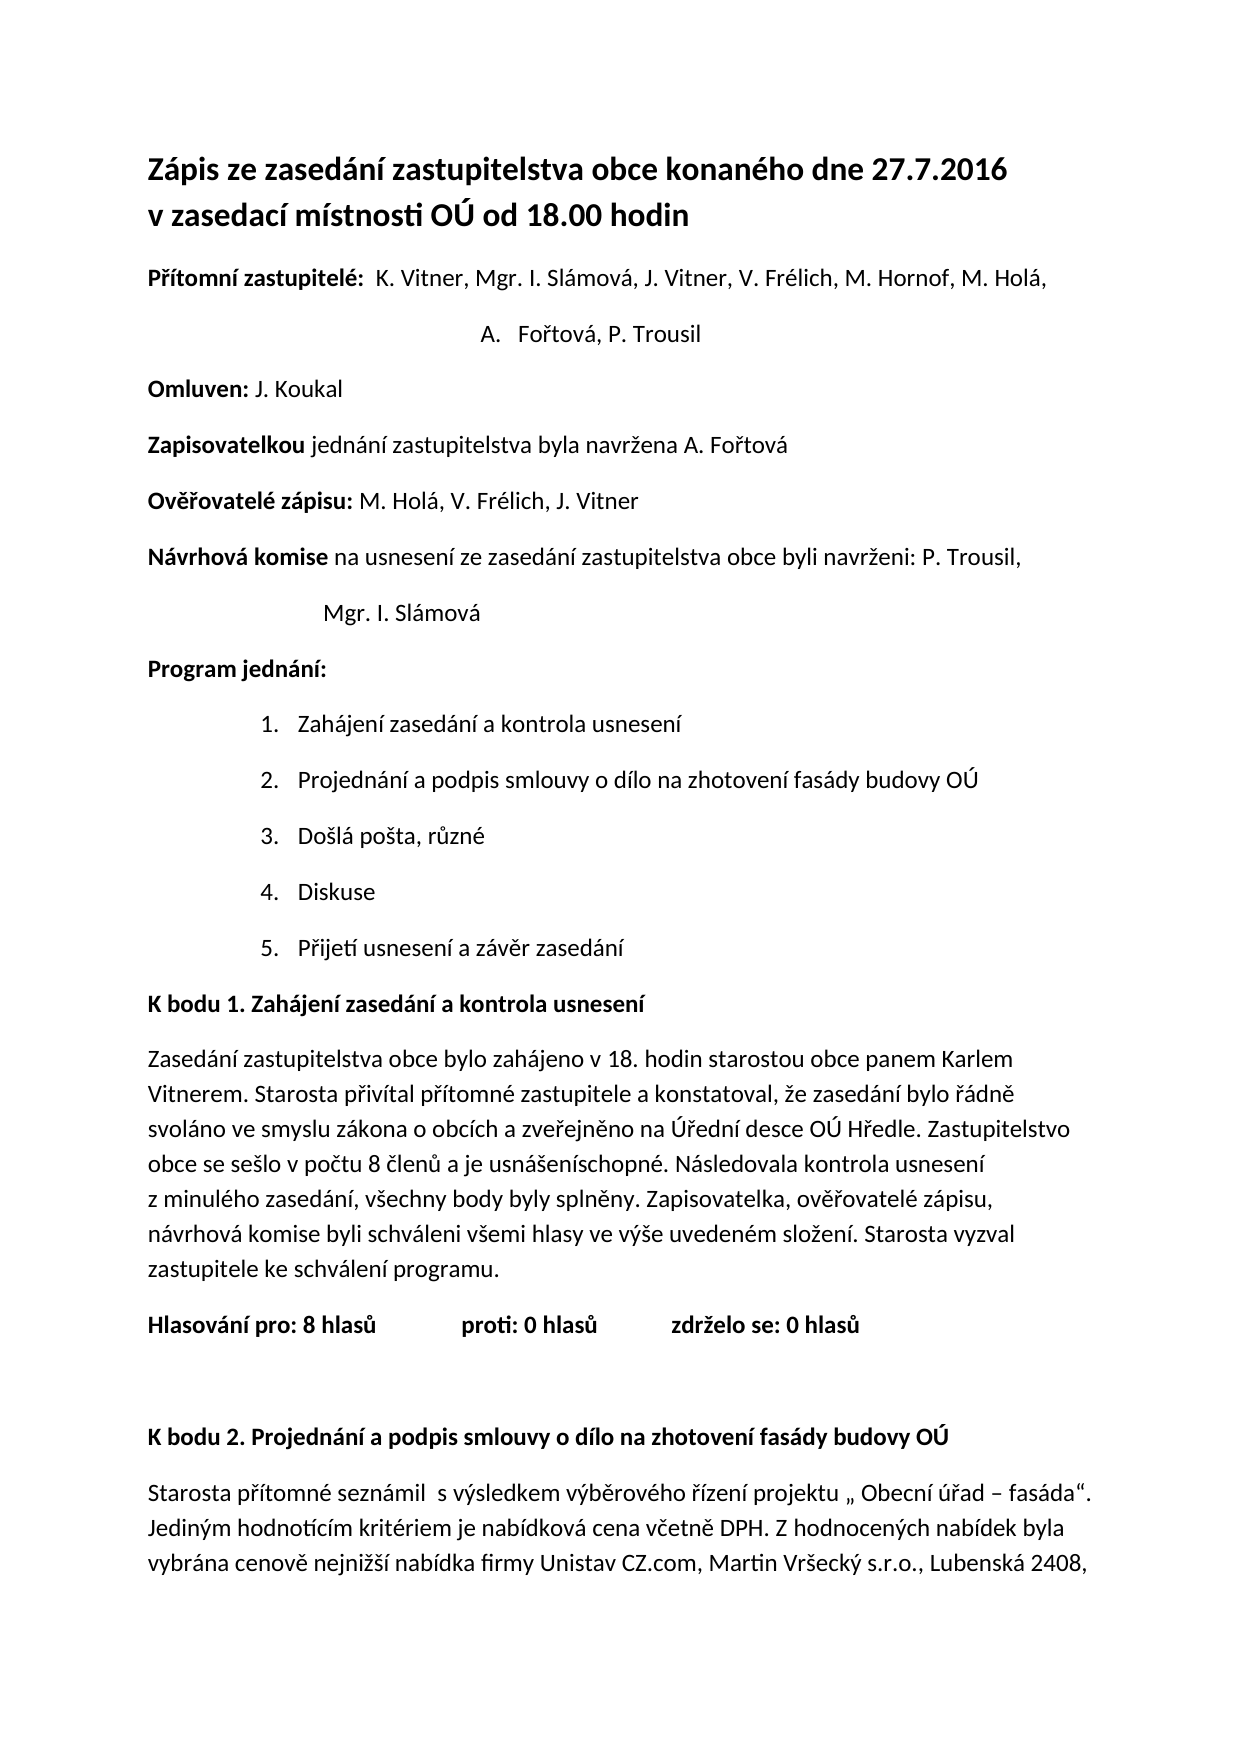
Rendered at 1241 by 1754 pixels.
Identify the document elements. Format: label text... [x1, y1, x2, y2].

list Diskuse [260, 876, 1093, 907]
text Mgr. I. Slámová [148, 597, 1093, 627]
list Přijetí usnesení a závěr zasedání [260, 932, 1093, 962]
text Zasedání zastupitelstva obce bylo zahájeno v 18. hodin starostou obce panem Karlem Vitnerem. Starosta přivítal přítomné zastupitele a konstatoval, že zasedání bylo řádně svoláno ve smyslu zákona o obcích a zveřejněno na Úřední desce OÚ Hředle. Zastupitelstvo obce se sešlo v počtu 8 členů a je usnášeníschopné. Následovala kontrola usnesení z minulého zasedání, všechny body byly splněny. Zapisovatelka, ověřovatelé zápisu, návrhová komise byli schváleni všemi hlasy ve výše uvedeném složení. Starosta vyzval zastupitele ke schválení programu. [148, 1044, 1093, 1284]
text Přítomní zastupitelé: K. Vitner, Mgr. I. Slámová, J. Vitner, V. Frélich, M. Hornof, M. Holá, [148, 262, 1093, 292]
text K bodu 2. Projednání a podpis smlouvy o dílo na zhotovení fasády budovy OÚ [148, 1421, 1093, 1452]
list Došlá pošta, různé [260, 820, 1093, 851]
text Ověřovatelé zápisu: M. Holá, V. Frélich, J. Vitner [148, 485, 1093, 516]
list Fořtová, P. Trousil [480, 318, 1093, 348]
list Zahájení zasedání a kontrola usnesení [260, 709, 1093, 739]
list Projednání a podpis smlouvy o dílo na zhotovení fasády budovy OÚ [260, 764, 1093, 795]
text Starosta přítomné seznámil s výsledkem výběrového řízení projektu „ Obecní úřad – fasáda“. Jediným hodnotícím kritériem je nabídková cena včetně DPH. Z hodnocených nabídek byla vybrána cenově nejnižší nabídka firmy Unistav CZ.com, Martin Vršecký s.r.o., Lubenská 2408, [148, 1477, 1093, 1577]
text K bodu 1. Zahájení zasedání a kontrola usnesení [148, 988, 1093, 1018]
text Zapisovatelkou jednání zastupitelstva byla navržena A. Fořtová [148, 429, 1093, 460]
text Hlasování pro: 8 hlasů proti: 0 hlasů zdrželo se: 0 hlasů [148, 1309, 1093, 1340]
text Omluven: J. Koukal [148, 374, 1093, 404]
text Zápis ze zasedání zastupitelstva obce konaného dne 27.7.2016 v zasedací místnosti OÚ od 18.00 hodin [148, 148, 1093, 235]
text Návrhová komise na usnesení ze zasedání zastupitelstva obce byli navrženi: P. Trousil, [148, 541, 1093, 572]
text Program jednání: [148, 653, 1093, 683]
